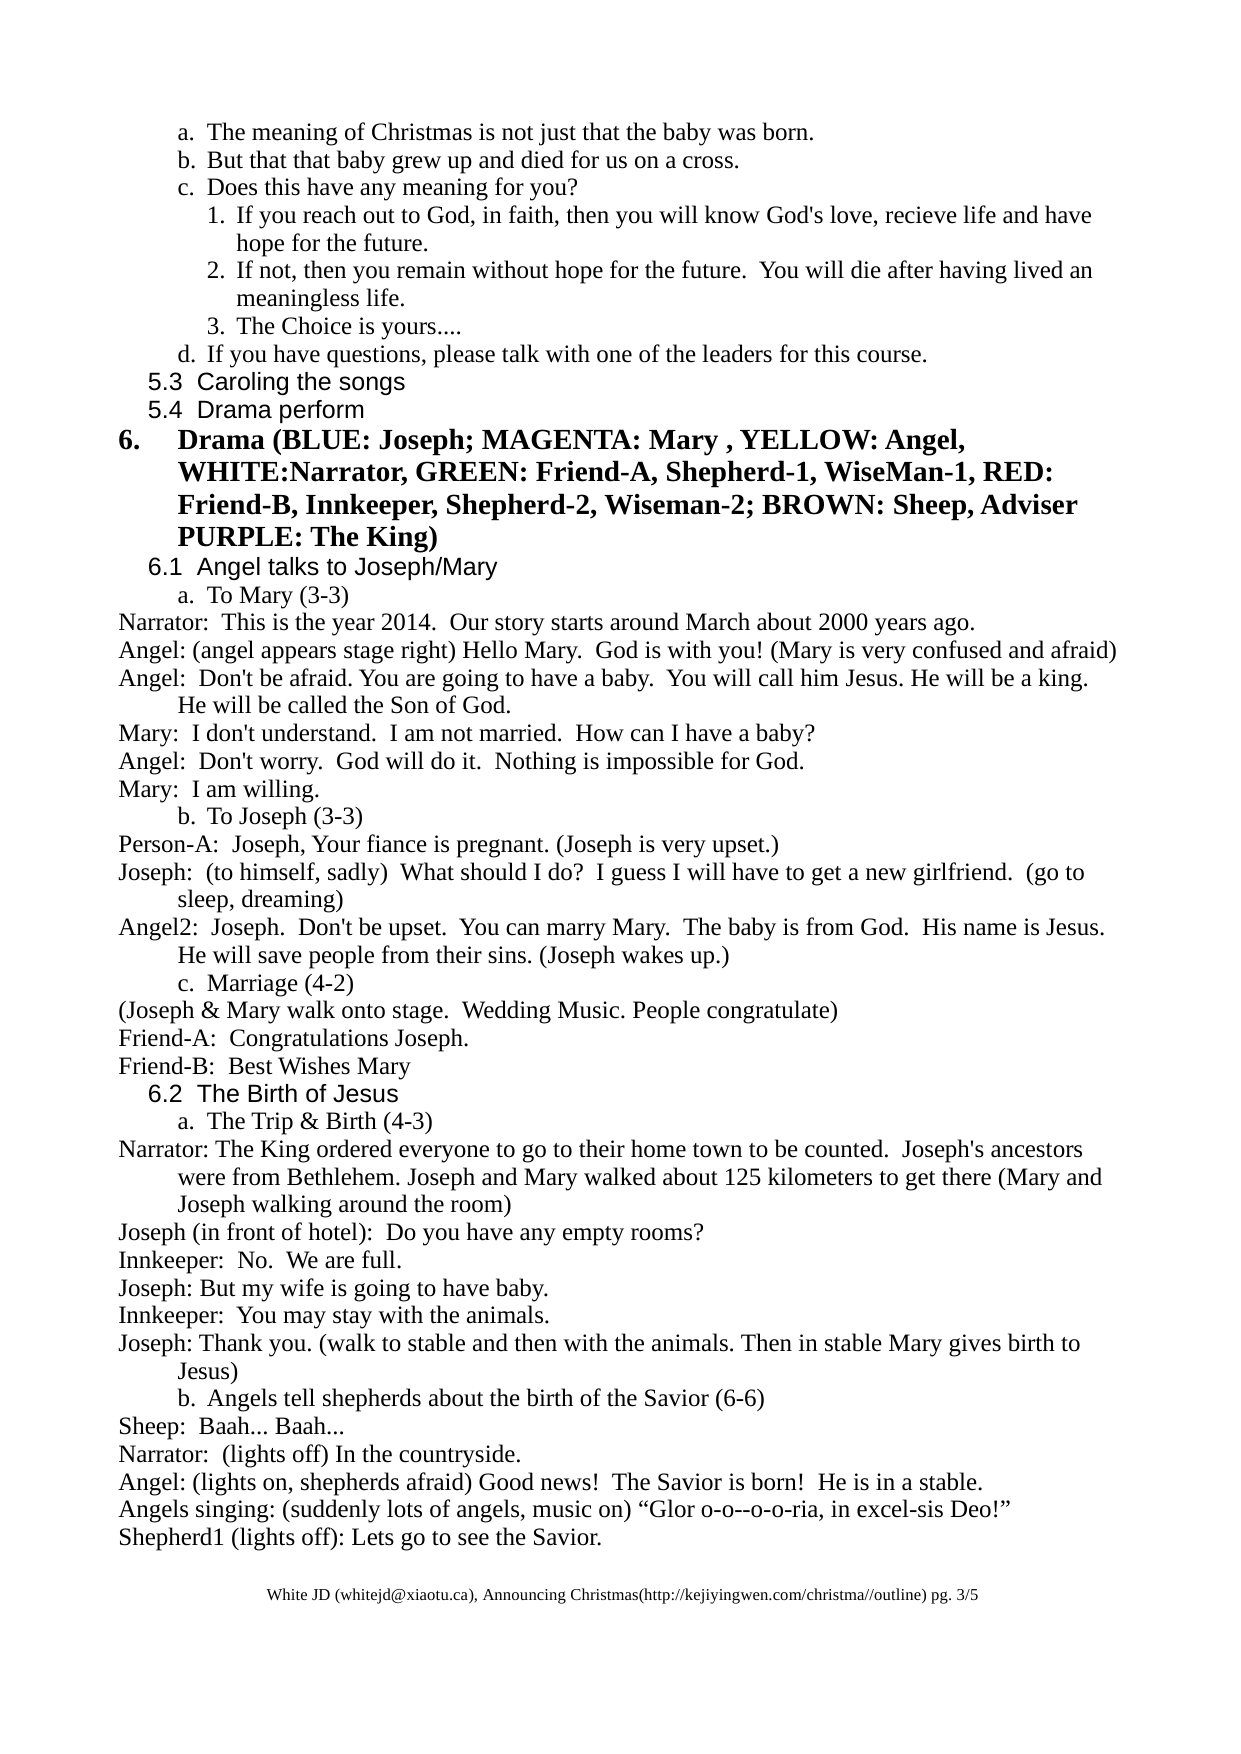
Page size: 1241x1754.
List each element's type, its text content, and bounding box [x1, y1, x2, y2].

subtitle Angel talks to Joseph/Mary [118, 553, 1122, 581]
text Person-A: Joseph, Your fiance is pregnant. (Joseph is very upset.) [118, 830, 1122, 858]
subtitle To Mary (3-3) [177, 581, 1122, 608]
text Joseph: (to himself, sadly) What should I do? I guess I will have to get a new girlfriend. (go to sleep, dreaming) [118, 858, 1122, 913]
text Mary: I am willing. [118, 775, 1122, 802]
text Joseph: Thank you. (walk to stable and then with the animals. Then in stable Mary gives birth to Jesus) [118, 1329, 1122, 1384]
text Shepherd1 (lights off): Lets go to see the Savior. [118, 1523, 1122, 1551]
text Friend-B: Best Wishes Mary [118, 1052, 1122, 1079]
subtitle Angels tell shepherds about the birth of the Savior (6-6) [177, 1384, 1122, 1412]
subtitle If you have questions, please talk with one of the leaders for this course. [177, 340, 1122, 367]
text Innkeeper: No. We are full. [118, 1246, 1122, 1274]
text (Joseph & Mary walk onto stage. Wedding Music. People congratulate) [118, 996, 1122, 1024]
text Mary: I don't understand. I am not married. How can I have a baby? [118, 719, 1122, 747]
subtitle The Choice is yours.... [207, 312, 1122, 340]
text Angel: (lights on, shepherds afraid) Good news! The Savior is born! He is in a stable. [118, 1468, 1122, 1495]
subtitle Drama (BLUE: Joseph; MAGENTA: Mary , YELLOW: Angel, WHITE:Narrator, GREEN: Friend-A, Shepherd-1, WiseMan-1, RED: Friend-B, Innkeeper, Shepherd-2, Wiseman-2; BROWN: Sheep, Adviser PURPLE: The King) [118, 423, 1122, 553]
subtitle Marriage (4-2) [177, 969, 1122, 996]
text Angels singing: (suddenly lots of angels, music on) “Glor o-o--o-o-ria, in excel-sis Deo!” [118, 1495, 1122, 1523]
subtitle Does this have any meaning for you? [177, 173, 1122, 201]
text Friend-A: Congratulations Joseph. [118, 1024, 1122, 1052]
text Narrator: The King ordered everyone to go to their home town to be counted. Joseph's ancestors were from Bethlehem. Joseph and Mary walked about 125 kilometers to get there (Mary and Joseph walking around the room) [118, 1135, 1122, 1218]
text Narrator: (lights off) In the countryside. [118, 1440, 1122, 1468]
subtitle Caroling the songs [118, 367, 1122, 396]
text Angel: (angel appears stage right) Hello Mary. God is with you! (Mary is very confused and afraid) [118, 636, 1122, 664]
text Angel: Don't worry. God will do it. Nothing is impossible for God. [118, 747, 1122, 775]
subtitle To Joseph (3-3) [177, 802, 1122, 830]
text Narrator: This is the year 2014. Our story starts around March about 2000 years ago. [118, 608, 1122, 636]
subtitle But that that baby grew up and died for us on a cross. [177, 146, 1122, 173]
subtitle The meaning of Christmas is not just that the baby was born. [177, 118, 1122, 146]
text Joseph: But my wife is going to have baby. [118, 1274, 1122, 1301]
subtitle The Trip & Birth (4-3) [177, 1107, 1122, 1135]
subtitle Drama perform [118, 396, 1122, 423]
text Sheep: Baah... Baah... [118, 1412, 1122, 1440]
subtitle If you reach out to God, in faith, then you will know God's love, recieve life and have hope for the future. [207, 201, 1122, 257]
subtitle The Birth of Jesus [118, 1079, 1122, 1107]
text Joseph (in front of hotel): Do you have any empty rooms? [118, 1218, 1122, 1246]
text Angel2: Joseph. Don't be upset. You can marry Mary. The baby is from God. His name is Jesus. He will save people from their sins. (Joseph wakes up.) [118, 913, 1122, 969]
subtitle If not, then you remain without hope for the future. You will die after having lived an meaningless life. [207, 257, 1122, 312]
text Angel: Don't be afraid. You are going to have a baby. You will call him Jesus. He will be a king. He will be called the Son of God. [118, 664, 1122, 719]
text Innkeeper: You may stay with the animals. [118, 1301, 1122, 1329]
